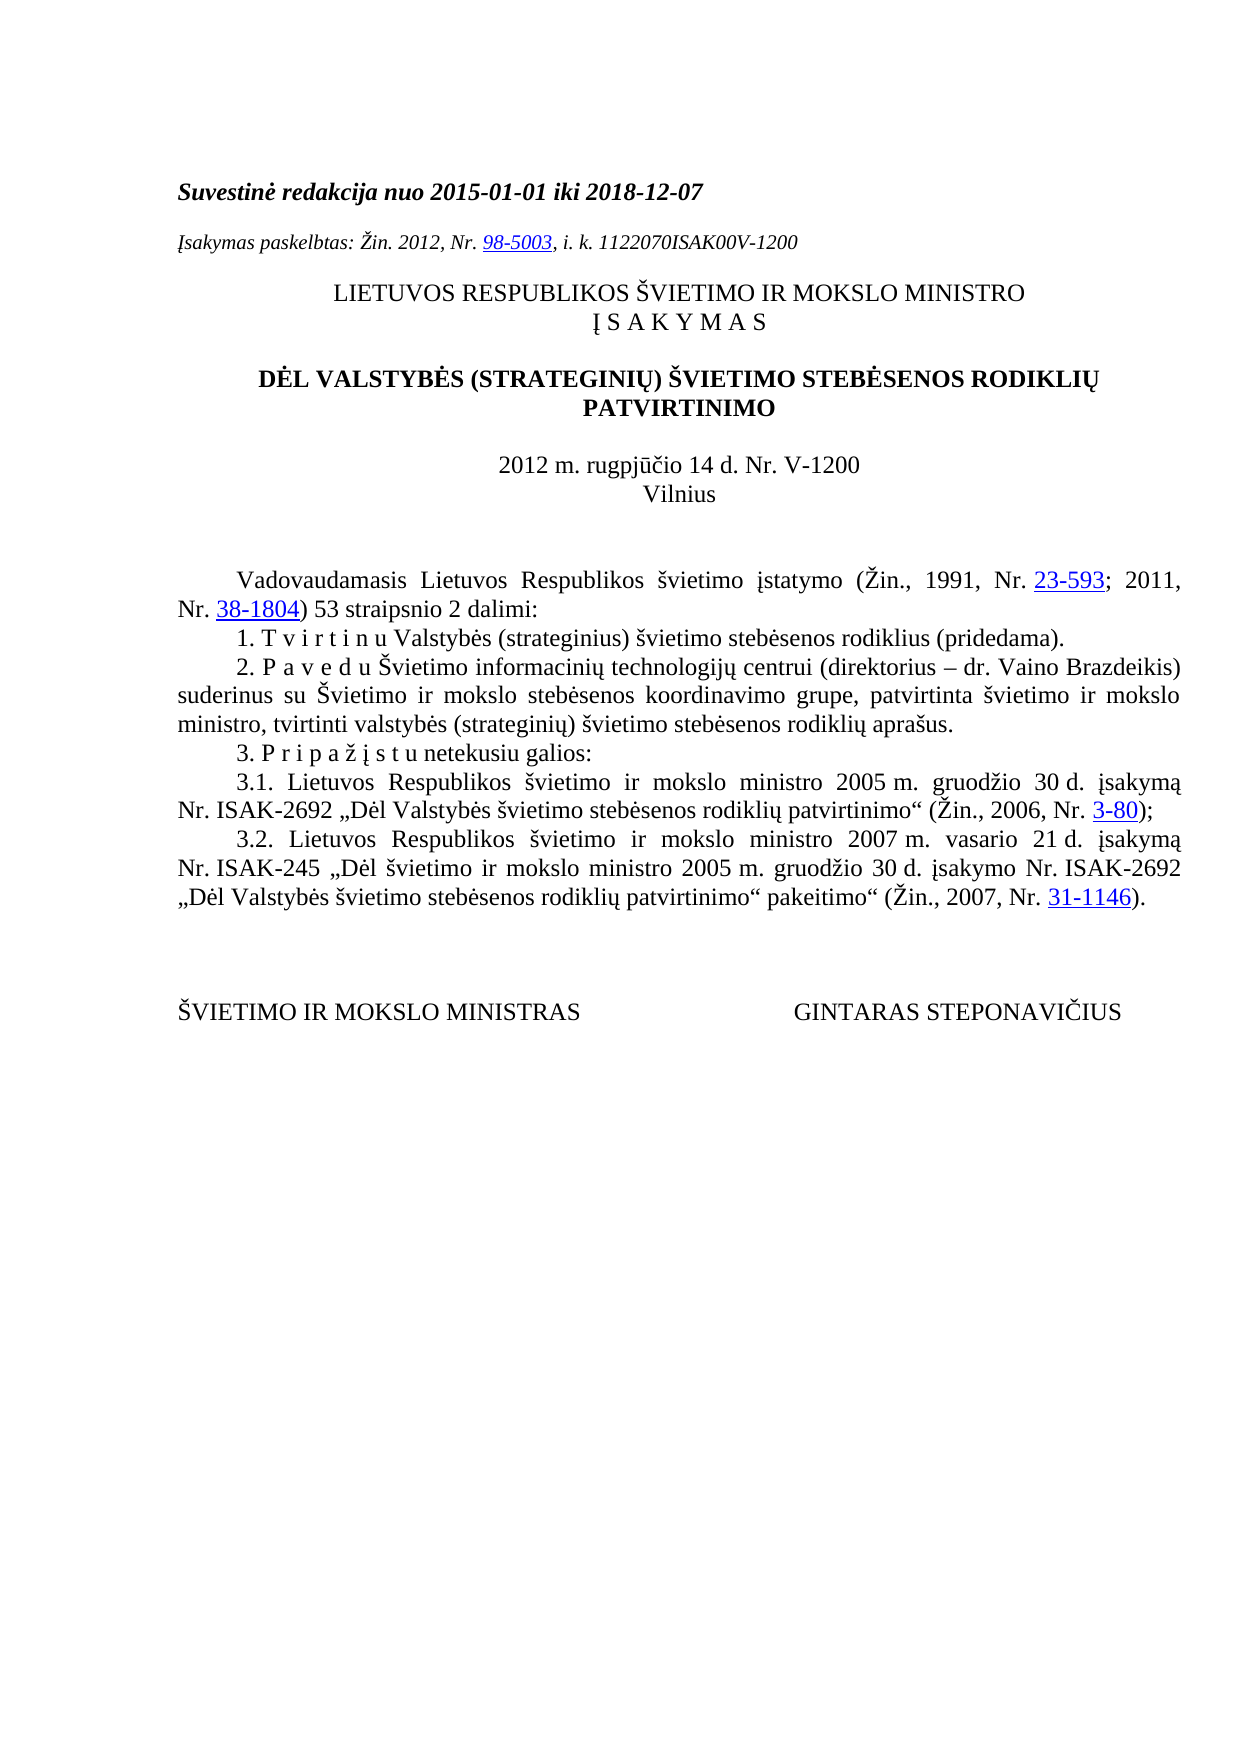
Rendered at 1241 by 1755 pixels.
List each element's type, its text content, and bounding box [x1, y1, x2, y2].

text Suvestinė redakcija nuo 2015-01-01 iki 2018-12-07 [177, 177, 1181, 206]
text 3. P r i p a ž į s t u netekusiu galios: [177, 738, 1181, 767]
text 3.1. Lietuvos Respublikos švietimo ir mokslo ministro 2005 m. gruodžio 30 d. įsakymą Nr. ISAK-2692 „Dėl Valstybės švietimo stebėsenos rodiklių patvirtinimo“ (Žin., 2006, Nr. 3-80); [177, 767, 1181, 824]
text LIETUVOS RESPUBLIKOS ŠVIETIMO IR MOKSLO MINISTRO [177, 278, 1181, 307]
text Vilnius [177, 479, 1181, 508]
text DĖL VALSTYBĖS (STRATEGINIŲ) ŠVIETIMO STEBĖSENOS RODIKLIŲ PATVIRTINIMO [177, 364, 1181, 422]
text 2012 m. rugpjūčio 14 d. Nr. V-1200 [177, 451, 1181, 479]
text Į S A K Y M A S [177, 307, 1181, 336]
text 1. T v i r t i n u Valstybės (strateginius) švietimo stebėsenos rodiklius (pridedama). [177, 623, 1181, 652]
text Švietimo ir mokslo ministras Gintaras Steponavičius [177, 997, 1181, 1026]
text 3.2. Lietuvos Respublikos švietimo ir mokslo ministro 2007 m. vasario 21 d. įsakymą Nr. ISAK-245 „Dėl švietimo ir mokslo ministro 2005 m. gruodžio 30 d. įsakymo Nr. ISAK-2692 „Dėl Valstybės švietimo stebėsenos rodiklių patvirtinimo“ pakeitimo“ (Žin., 2007, Nr. 31-1146). [177, 824, 1181, 911]
text Vadovaudamasis Lietuvos Respublikos švietimo įstatymo (Žin., 1991, Nr. 23-593; 2011, Nr. 38-1804) 53 straipsnio 2 dalimi: [177, 566, 1181, 623]
text Įsakymas paskelbtas: Žin. 2012, Nr. 98-5003, i. k. 1122070ISAK00V-1200 [177, 230, 1181, 254]
text 2. P a v e d u Švietimo informacinių technologijų centrui (direktorius – dr. Vaino Brazdeikis) suderinus su Švietimo ir mokslo stebėsenos koordinavimo grupe, patvirtinta švietimo ir mokslo ministro, tvirtinti valstybės (strateginių) švietimo stebėsenos rodiklių aprašus. [177, 652, 1181, 738]
